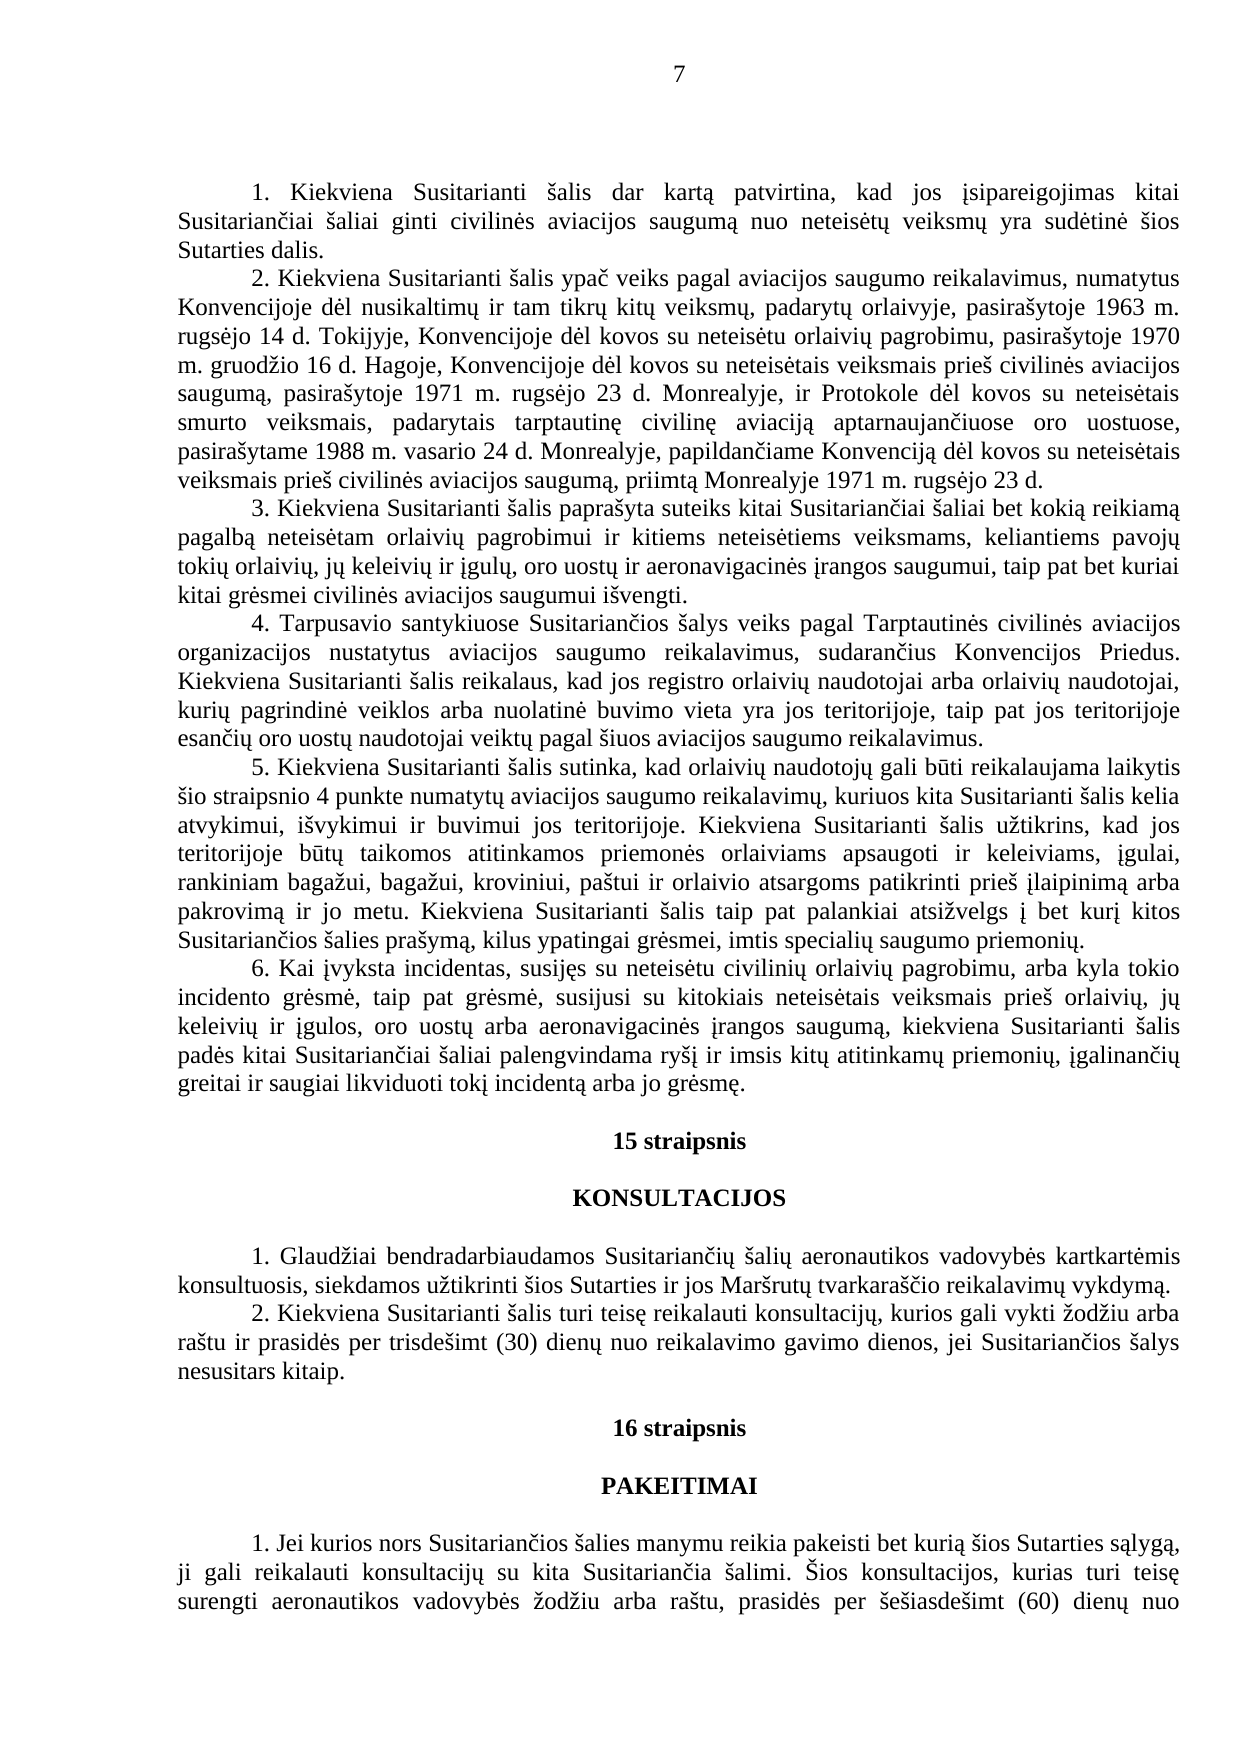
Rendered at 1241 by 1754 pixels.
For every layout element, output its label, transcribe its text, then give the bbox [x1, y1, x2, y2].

text PAKEITIMAI [177, 1471, 1181, 1500]
text 1. Kiekviena Susitarianti šalis dar kartą patvirtina, kad jos įsipareigojimas kitai Susitariančiai šaliai ginti civilinės aviacijos saugumą nuo neteisėtų veiksmų yra sudėtinė šios Sutarties dalis. [177, 177, 1181, 263]
text 16 straipsnis [177, 1413, 1181, 1442]
text KONSULTACIJOS [177, 1183, 1181, 1212]
text 1. Glaudžiai bendradarbiaudamos Susitariančių šalių aeronautikos vadovybės kartkartėmis konsultuosis, siekdamos užtikrinti šios Sutarties ir jos Maršrutų tvarkaraščio reikalavimų vykdymą. [177, 1241, 1181, 1298]
text 3. Kiekviena Susitarianti šalis paprašyta suteiks kitai Susitariančiai šaliai bet kokią reikiamą pagalbą neteisėtam orlaivių pagrobimui ir kitiems neteisėtiems veiksmams, keliantiems pavojų tokių orlaivių, jų keleivių ir įgulų, oro uostų ir aeronavigacinės įrangos saugumui, taip pat bet kuriai kitai grėsmei civilinės aviacijos saugumui išvengti. [177, 493, 1181, 608]
text 2. Kiekviena Susitarianti šalis ypač veiks pagal aviacijos saugumo reikalavimus, numatytus Konvencijoje dėl nusikaltimų ir tam tikrų kitų veiksmų, padarytų orlaivyje, pasirašytoje 1963 m. rugsėjo 14 d. Tokijyje, Konvencijoje dėl kovos su neteisėtu orlaivių pagrobimu, pasirašytoje 1970 m. gruodžio 16 d. Hagoje, Konvencijoje dėl kovos su neteisėtais veiksmais prieš civilinės aviacijos saugumą, pasirašytoje 1971 m. rugsėjo 23 d. Monrealyje, ir Protokole dėl kovos su neteisėtais smurto veiksmais, padarytais tarptautinę civilinę aviaciją aptarnaujančiuose oro uostuose, pasirašytame 1988 m. vasario 24 d. Monrealyje, papildančiame Konvenciją dėl kovos su neteisėtais veiksmais prieš civilinės aviacijos saugumą, priimtą Monrealyje 1971 m. rugsėjo 23 d. [177, 263, 1181, 493]
text 4. Tarpusavio santykiuose Susitariančios šalys veiks pagal Tarptautinės civilinės aviacijos organizacijos nustatytus aviacijos saugumo reikalavimus, sudarančius Konvencijos Priedus. Kiekviena Susitarianti šalis reikalaus, kad jos registro orlaivių naudotojai arba orlaivių naudotojai, kurių pagrindinė veiklos arba nuolatinė buvimo vieta yra jos teritorijoje, taip pat jos teritorijoje esančių oro uostų naudotojai veiktų pagal šiuos aviacijos saugumo reikalavimus. [177, 608, 1181, 752]
text 5. Kiekviena Susitarianti šalis sutinka, kad orlaivių naudotojų gali būti reikalaujama laikytis šio straipsnio 4 punkte numatytų aviacijos saugumo reikalavimų, kuriuos kita Susitarianti šalis kelia atvykimui, išvykimui ir buvimui jos teritorijoje. Kiekviena Susitarianti šalis užtikrins, kad jos teritorijoje būtų taikomos atitinkamos priemonės orlaiviams apsaugoti ir keleiviams, įgulai, rankiniam bagažui, bagažui, kroviniui, paštui ir orlaivio atsargoms patikrinti prieš įlaipinimą arba pakrovimą ir jo metu. Kiekviena Susitarianti šalis taip pat palankiai atsižvelgs į bet kurį kitos Susitariančios šalies prašymą, kilus ypatingai grėsmei, imtis specialių saugumo priemonių. [177, 752, 1181, 953]
text 15 straipsnis [177, 1126, 1181, 1155]
text 2. Kiekviena Susitarianti šalis turi teisę reikalauti konsultacijų, kurios gali vykti žodžiu arba raštu ir prasidės per trisdešimt (30) dienų nuo reikalavimo gavimo dienos, jei Susitariančios šalys nesusitars kitaip. [177, 1298, 1181, 1385]
text 1. Jei kurios nors Susitariančios šalies manymu reikia pakeisti bet kurią šios Sutarties sąlygą, ji gali reikalauti konsultacijų su kita Susitariančia šalimi. Šios konsultacijos, kurias turi teisę surengti aeronautikos vadovybės žodžiu arba raštu, prasidės per šešiasdešimt (60) dienų nuo [177, 1528, 1181, 1615]
text 6. Kai įvyksta incidentas, susijęs su neteisėtu civilinių orlaivių pagrobimu, arba kyla tokio incidento grėsmė, taip pat grėsmė, susijusi su kitokiais neteisėtais veiksmais prieš orlaivių, jų keleivių ir įgulos, oro uostų arba aeronavigacinės įrangos saugumą, kiekviena Susitarianti šalis padės kitai Susitariančiai šaliai palengvindama ryšį ir imsis kitų atitinkamų priemonių, įgalinančių greitai ir saugiai likviduoti tokį incidentą arba jo grėsmę. [177, 953, 1181, 1097]
